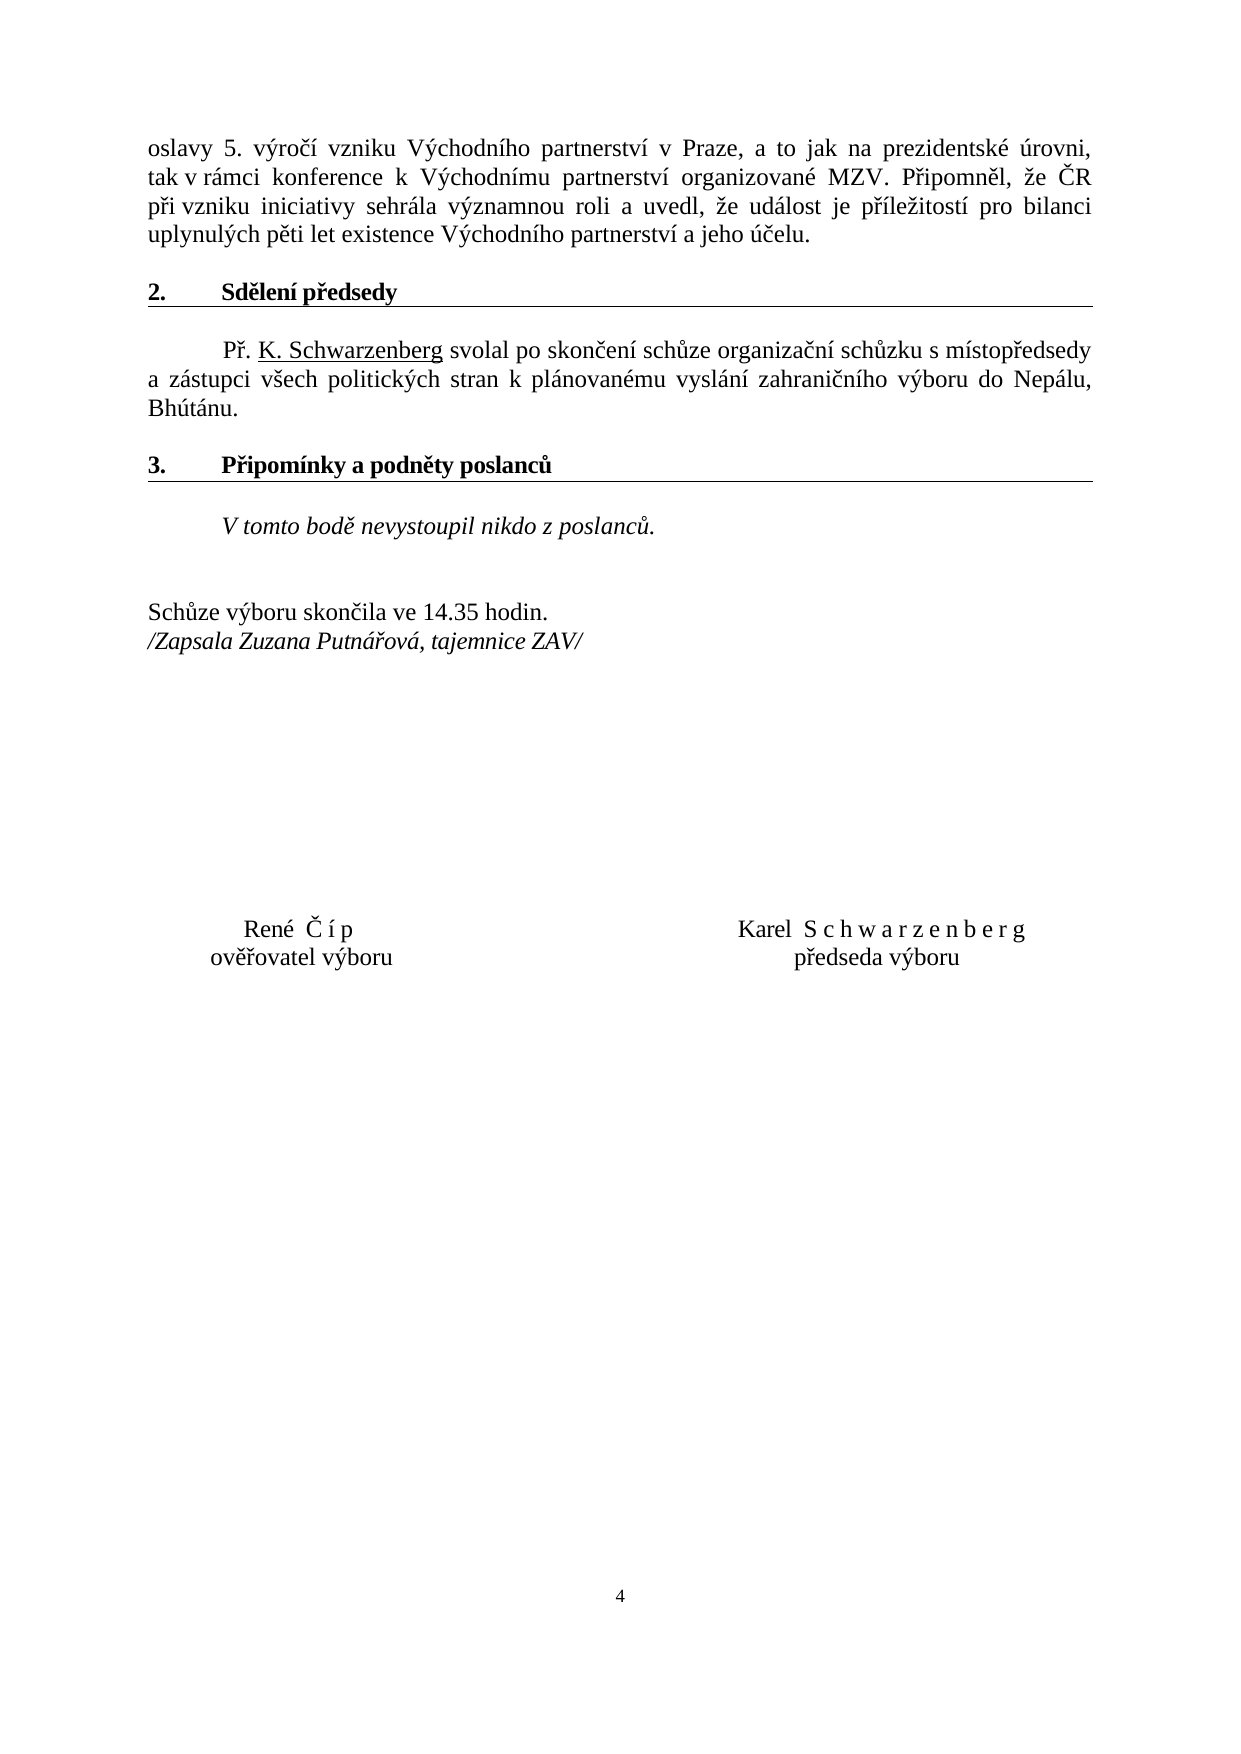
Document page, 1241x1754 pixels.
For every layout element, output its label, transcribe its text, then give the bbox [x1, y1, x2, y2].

text ověřovatel výboru předseda výboru [148, 942, 1093, 971]
text Schůze výboru skončila ve 14.35 hodin. [148, 597, 1093, 626]
text Př. K. Schwarzenberg svolal po skončení schůze organizační schůzku s místopředsedy a zástupci všech politických stran k plánovanému vyslání zahraničního výboru do Nepálu, Bhútánu. [148, 336, 1093, 422]
text /Zapsala Zuzana Putnářová, tajemnice ZAV/ [148, 626, 1093, 655]
text oslavy 5. výročí vzniku Východního partnerství v Praze, a to jak na prezidentské úrovni, tak v rámci konference k Východnímu partnerství organizované MZV. Připomněl, že ČR při vzniku iniciativy sehrála významnou roli a uvedl, že událost je příležitostí pro bilanci uplynulých pěti let existence Východního partnerství a jeho účelu. [148, 133, 1093, 248]
list Sdělení předsedy [148, 277, 1093, 306]
text René Č í p Karel S c h w a r z e n b e r g [148, 914, 1093, 942]
text V tomto bodě nevystoupil nikdo z poslanců. [148, 511, 1093, 540]
list Připomínky a podněty poslanců [148, 451, 1093, 481]
